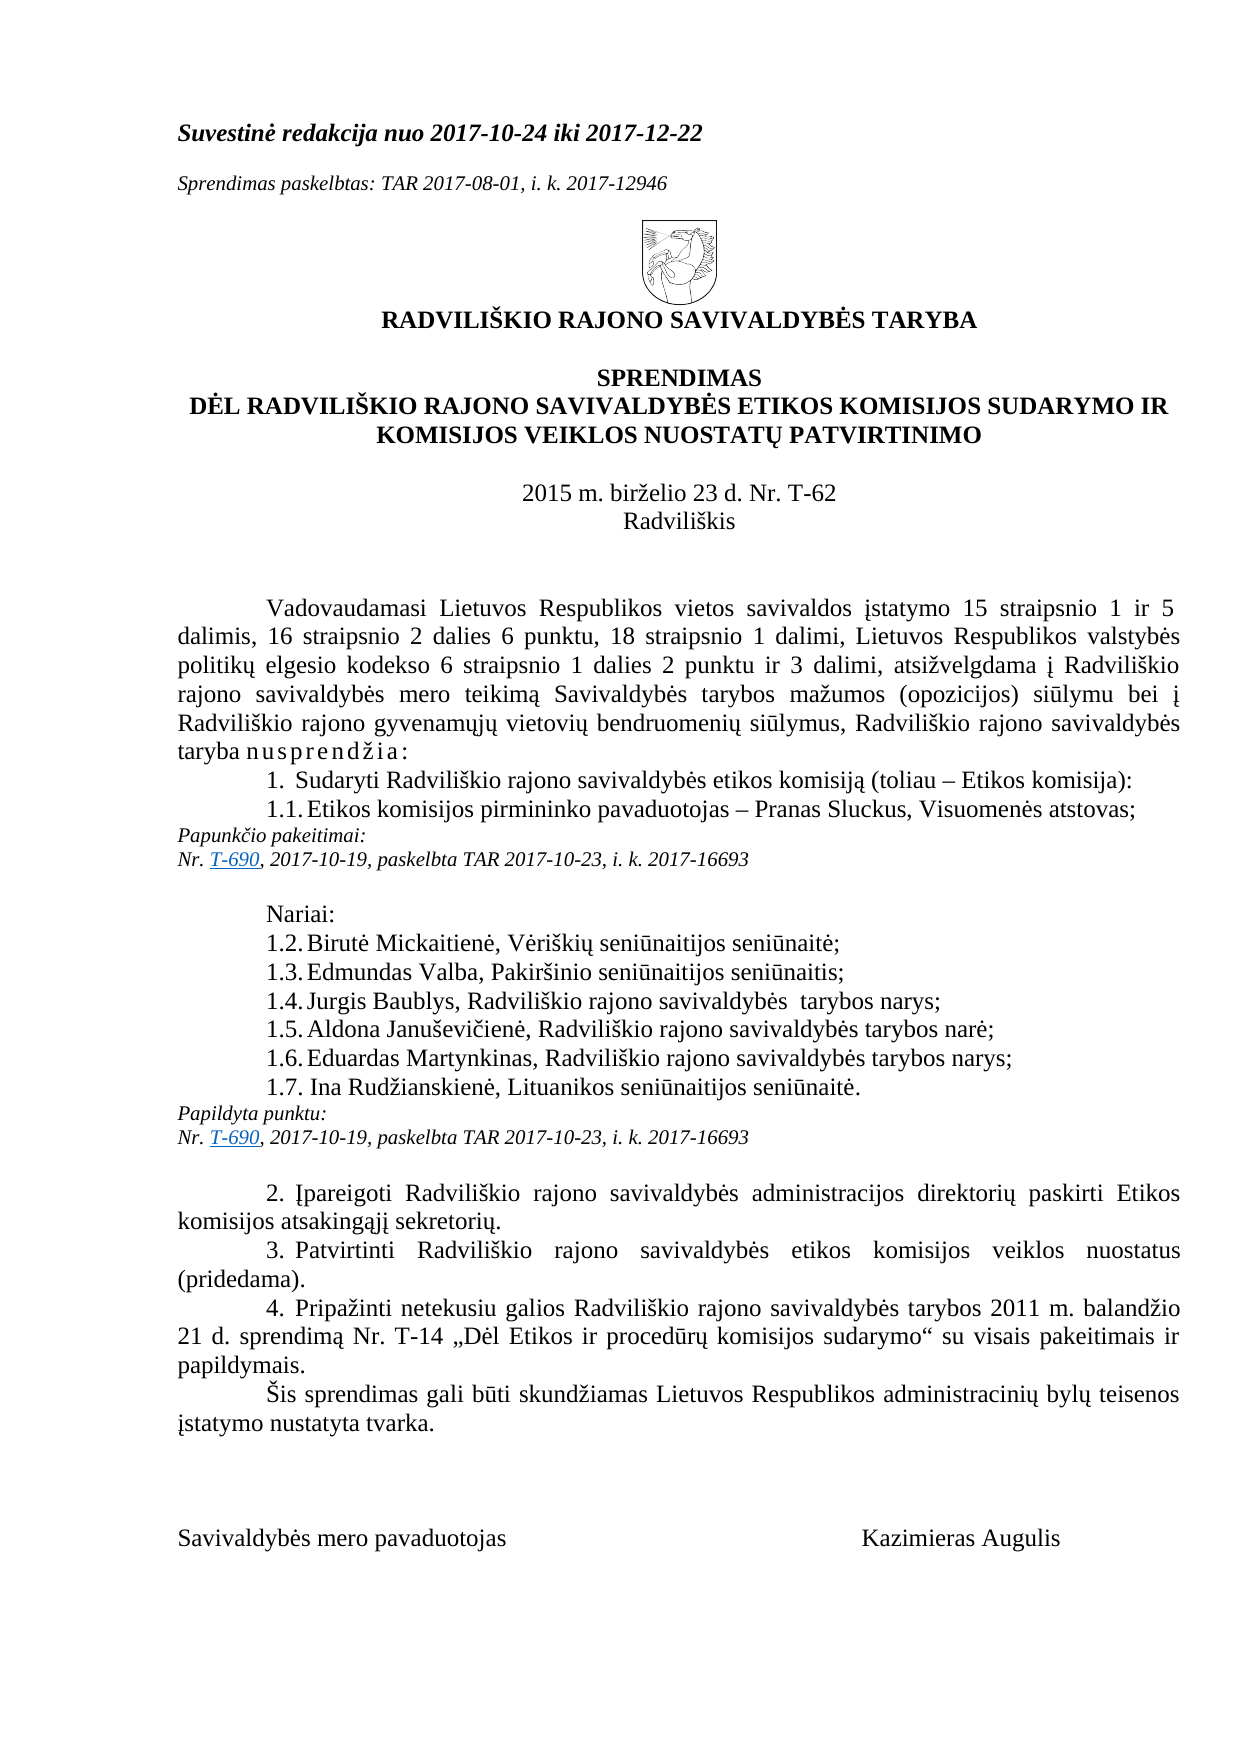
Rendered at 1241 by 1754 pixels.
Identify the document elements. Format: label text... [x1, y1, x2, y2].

text 1.1. Etikos komisijos pirmininko pavaduotojas – Pranas Sluckus, Visuomenės atstovas; [177, 794, 1181, 823]
text 1.5. Aldona Januševičienė, Radviliškio rajono savivaldybės tarybos narė; [177, 1014, 1181, 1043]
text Nr. T-690, 2017-10-19, paskelbta TAR 2017-10-23, i. k. 2017-16693 [177, 847, 1181, 871]
text 2015 m. birželio 23 d. Nr. T-62 [177, 478, 1181, 506]
text Sprendimas paskelbtas: TAR 2017-08-01, i. k. 2017-12946 [177, 171, 1181, 195]
text 1.2. Birutė Mickaitienė, Vėriškių seniūnaitijos seniūnaitė; [177, 928, 1181, 957]
text Nr. T-690, 2017-10-19, paskelbta TAR 2017-10-23, i. k. 2017-16693 [177, 1125, 1181, 1149]
text 2. Įpareigoti Radviliškio rajono savivaldybės administracijos direktorių paskirti Etikos komisijos atsakingąjį sekretorių. [177, 1178, 1181, 1235]
text Nariai: [177, 899, 1181, 928]
text Radviliškis [177, 506, 1181, 535]
text Papunkčio pakeitimai: [177, 823, 1181, 847]
text 1.6. Eduardas Martynkinas, Radviliškio rajono savivaldybės tarybos narys; [177, 1043, 1181, 1072]
text Vadovaudamasi Lietuvos Respublikos vietos savivaldos įstatymo 15 straipsnio 1 ir 5 dalimis, 16 straipsnio 2 dalies 6 punktu, 18 straipsnio 1 dalimi, Lietuvos Respublikos valstybės politikų elgesio kodekso 6 straipsnio 1 dalies 2 punktu ir 3 dalimi, atsižvelgdama į Radviliškio rajono savivaldybės mero teikimą Savivaldybės tarybos mažumos (opozicijos) siūlymu bei į Radviliškio rajono gyvenamųjų vietovių bendruomenių siūlymus, Radviliškio rajono savivaldybės taryba nusprendžia: [177, 593, 1181, 765]
text RADVILIŠKIO RAJONO SAVIVALDYBĖS TARYBA [177, 305, 1181, 334]
text Savivaldybės mero pavaduotojas Kazimieras Augulis [177, 1523, 1181, 1551]
text 4. Pripažinti netekusiu galios Radviliškio rajono savivaldybės tarybos 2011 m. balandžio 21 d. sprendimą Nr. T-14 „Dėl Etikos ir procedūrų komisijos sudarymo“ su visais pakeitimais ir papildymais. [177, 1293, 1181, 1379]
text 1.3. Edmundas Valba, Pakiršinio seniūnaitijos seniūnaitis; [177, 957, 1181, 986]
text 1.7. Ina Rudžianskienė, Lituanikos seniūnaitijos seniūnaitė. [177, 1072, 1181, 1101]
text DĖL RADVILIŠKIO RAJONO SAVIVALDYBĖS ETIKOS KOMISIJOS SUDARYMO IR KOMISIJOS VEIKLOS NUOSTATŲ PATVIRTINIMO [177, 391, 1181, 449]
text SPRENDIMAS [177, 363, 1181, 391]
text Šis sprendimas gali būti skundžiamas Lietuvos Respublikos administracinių bylų teisenos įstatymo nustatyta tvarka. [177, 1379, 1181, 1436]
text 3. Patvirtinti Radviliškio rajono savivaldybės etikos komisijos veiklos nuostatus (pridedama). [177, 1235, 1181, 1293]
text 1. Sudaryti Radviliškio rajono savivaldybės etikos komisiją (toliau – Etikos komisija): [177, 765, 1181, 794]
text Suvestinė redakcija nuo 2017-10-24 iki 2017-12-22 [177, 118, 1181, 147]
text Papildyta punktu: [177, 1101, 1181, 1125]
text 1.4. Jurgis Baublys, Radviliškio rajono savivaldybės tarybos narys; [177, 986, 1181, 1014]
